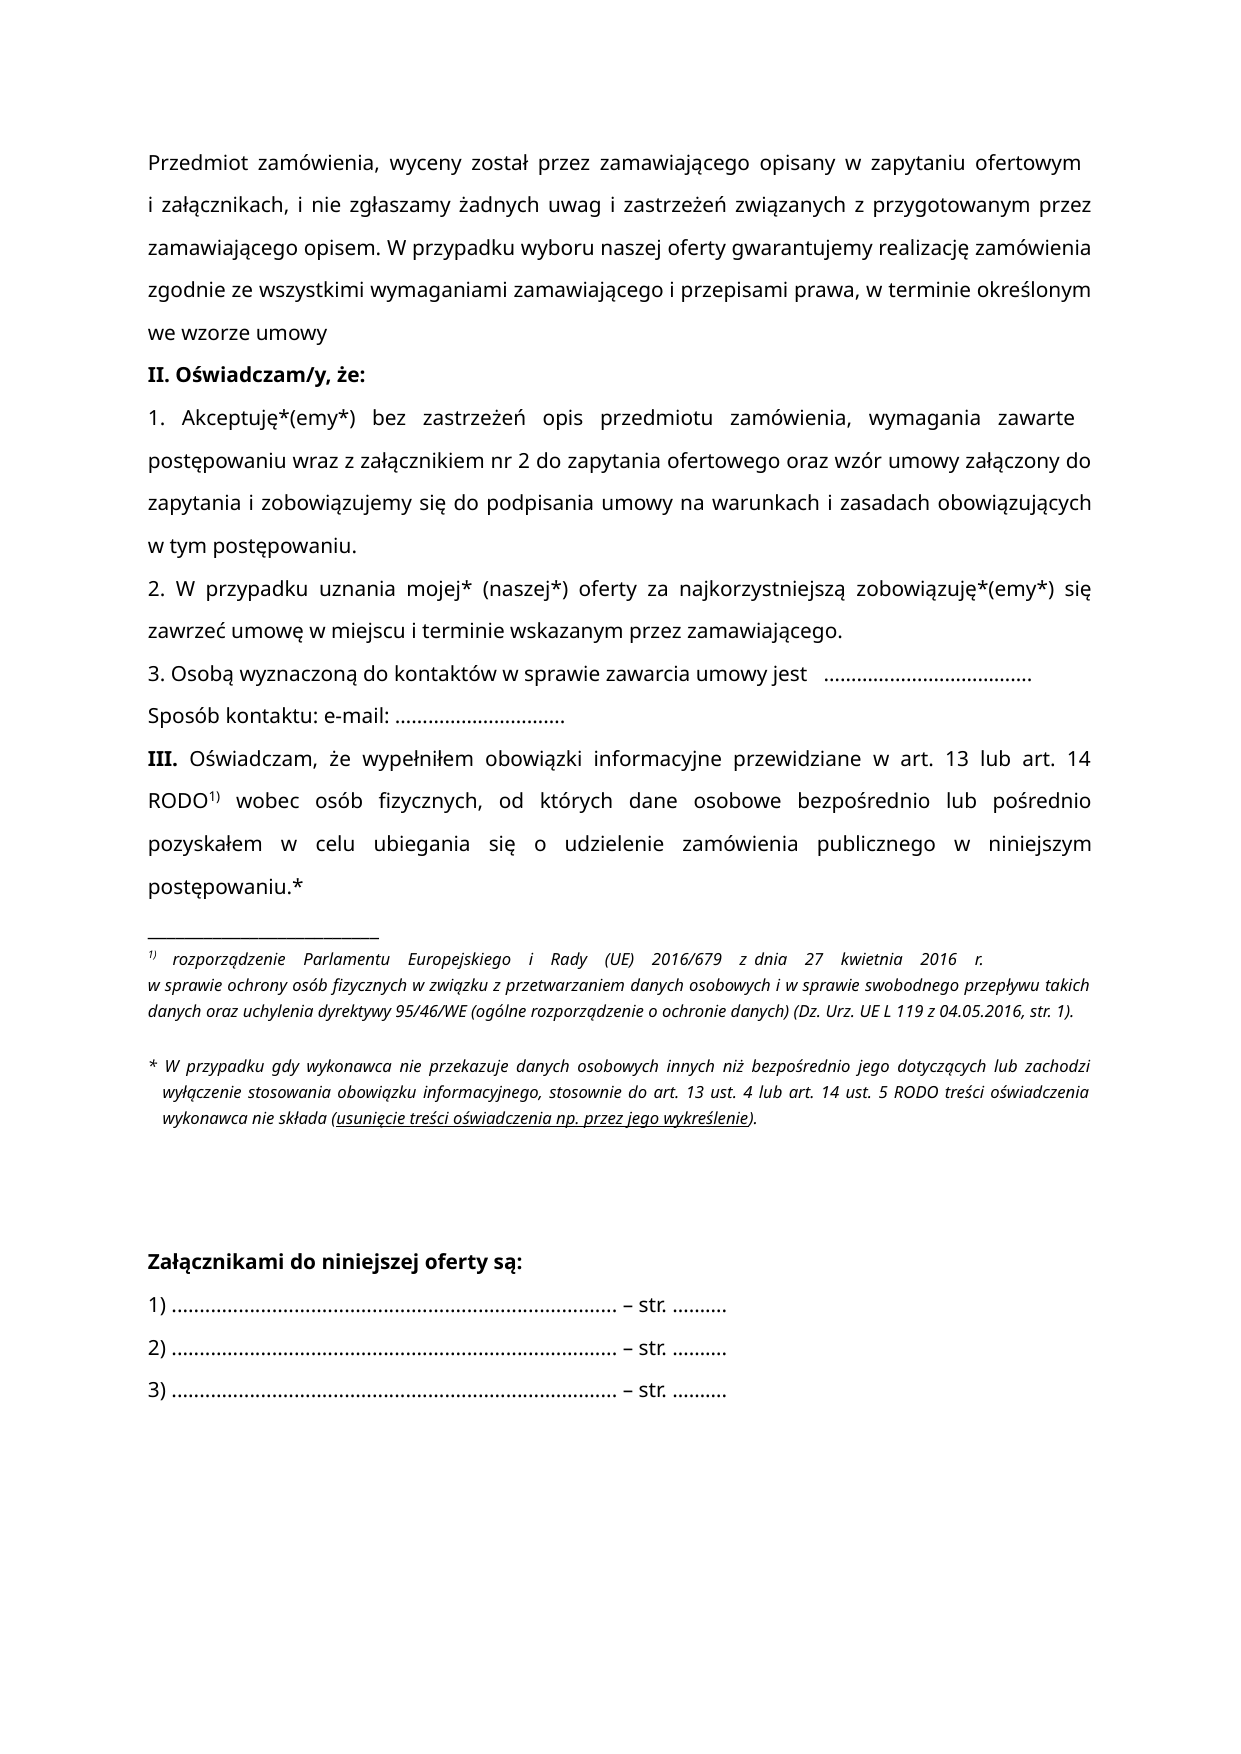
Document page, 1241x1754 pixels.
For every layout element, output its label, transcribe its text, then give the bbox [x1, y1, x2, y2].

text 2) ................................................................................ – str. ………. [148, 1333, 1093, 1361]
text 3) ................................................................................ – str. ………. [148, 1375, 1093, 1404]
text II. Oświadczam/y, że: [148, 361, 1093, 389]
text III. Oświadczam, że wypełniłem obowiązki informacyjne przewidziane w art. 13 lub art. 14 RODO1) wobec osób fizycznych, od których dane osobowe bezpośrednio lub pośrednio pozyskałem w celu ubiegania się o udzielenie zamówienia publicznego w niniejszym postępowaniu.* [148, 744, 1093, 900]
text 1) rozporządzenie Parlamentu Europejskiego i Rady (UE) 2016/679 z dnia 27 kwietnia 2016 r. w sprawie ochrony osób fizycznych w związku z przetwarzaniem danych osobowych i w sprawie swobodnego przepływu takich danych oraz uchylenia dyrektywy 95/46/WE (ogólne rozporządzenie o ochronie danych) (Dz. Urz. UE L 119 z 04.05.2016, str. 1). [148, 947, 1093, 1022]
text Załącznikami do niniejszej oferty są: [148, 1247, 1093, 1276]
text 2. W przypadku uznania mojej* (naszej*) oferty za najkorzystniejszą zobowiązuję*(emy*) się zawrzeć umowę w miejscu i terminie wskazanym przez zamawiającego. [148, 574, 1093, 645]
text Sposób kontaktu: e-mail: …………………………. [148, 701, 1093, 730]
text 1) ................................................................................ – str. ………. [148, 1290, 1093, 1318]
text Przedmiot zamówienia, wyceny został przez zamawiającego opisany w zapytaniu ofertowym i załącznikach, i nie zgłaszamy żadnych uwag i zastrzeżeń związanych z przygotowanym przez zamawiającego opisem. W przypadku wyboru naszej oferty gwarantujemy realizację zamówienia zgodnie ze wszystkimi wymaganiami zamawiającego i przepisami prawa, w terminie określonym we wzorze umowy [148, 148, 1093, 346]
text _________________________ [148, 914, 1093, 943]
text 3. Osobą wyznaczoną do kontaktów w sprawie zawarcia umowy jest ……………….………………. [148, 659, 1093, 687]
text * W przypadku gdy wykonawca nie przekazuje danych osobowych innych niż bezpośrednio jego dotyczących lub zachodzi wyłączenie stosowania obowiązku informacyjnego, stosownie do art. 13 ust. 4 lub art. 14 ust. 5 RODO treści oświadczenia wykonawca nie składa (usunięcie treści oświadczenia np. przez jego wykreślenie). [148, 1054, 1093, 1129]
text 1. Akceptuję*(emy*) bez zastrzeżeń opis przedmiotu zamówienia, wymagania zawarte postępowaniu wraz z załącznikiem nr 2 do zapytania ofertowego oraz wzór umowy załączony do zapytania i zobowiązujemy się do podpisania umowy na warunkach i zasadach obowiązujących w tym postępowaniu. [148, 403, 1093, 559]
